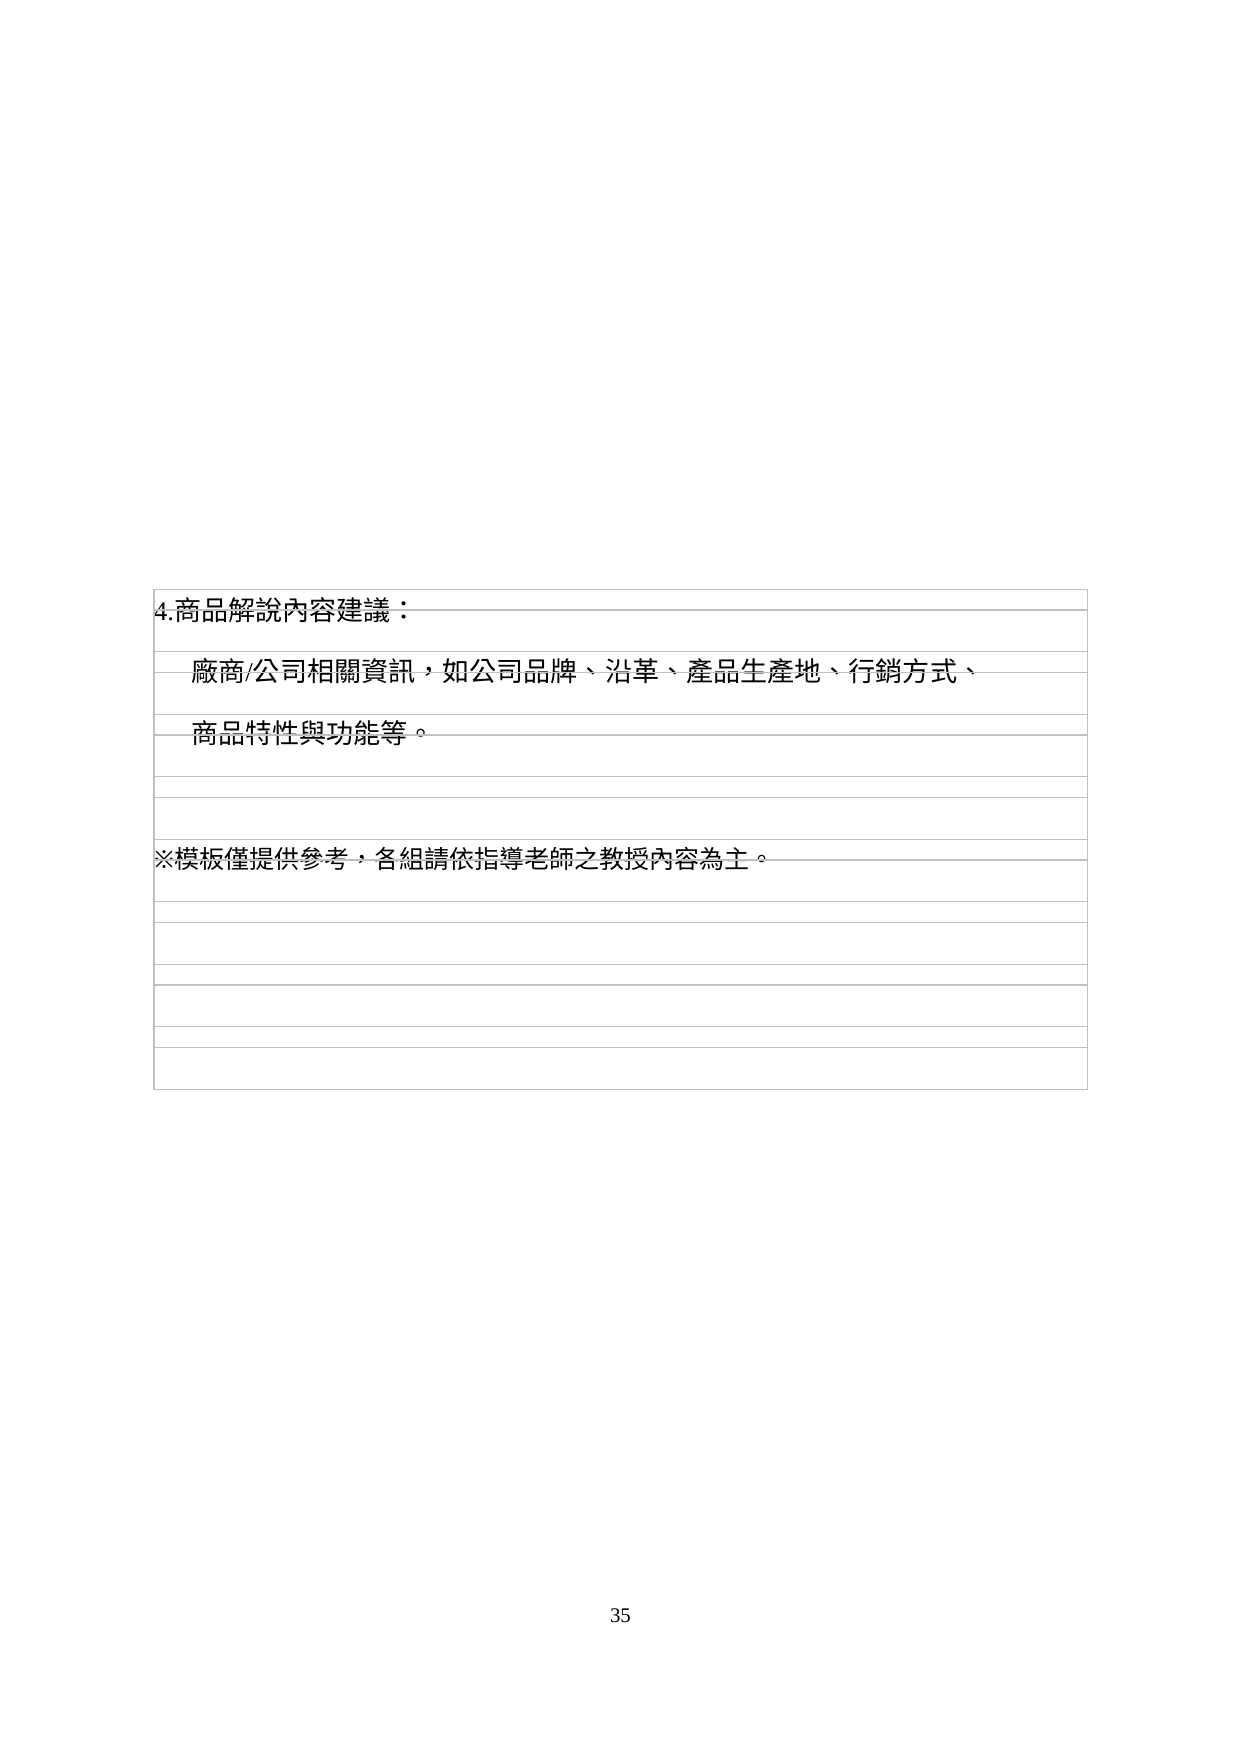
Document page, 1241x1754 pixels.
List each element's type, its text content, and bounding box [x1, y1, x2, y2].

text ※模板僅提供參考，各組請依指導老師之教授內容為主。 [155, 861, 1087, 878]
text ※模板僅提供參考，各組請依指導老師之教授內容為主。 [155, 840, 1087, 859]
text 4.商品解說內容建議： [155, 590, 1087, 609]
text 廠商/公司相關資訊，如公司品牌、沿革、產品生產地、行銷方式、 [191, 628, 1087, 651]
text 廠商/公司相關資訊，如公司品牌、沿革、產品生產地、行銷方式、 [191, 652, 1087, 672]
text 商品特性與功能等。 [191, 736, 1087, 753]
text ※模板僅提供參考，各組請依指導老師之教授內容為主。 [155, 816, 1087, 839]
text 商品特性與功能等。 [191, 691, 1087, 714]
text 廠商/公司相關資訊，如公司品牌、沿革、產品生產地、行銷方式、 [191, 673, 1087, 691]
text 商品特性與功能等。 [191, 715, 1087, 734]
text 4.商品解說內容建議： [155, 611, 1087, 628]
